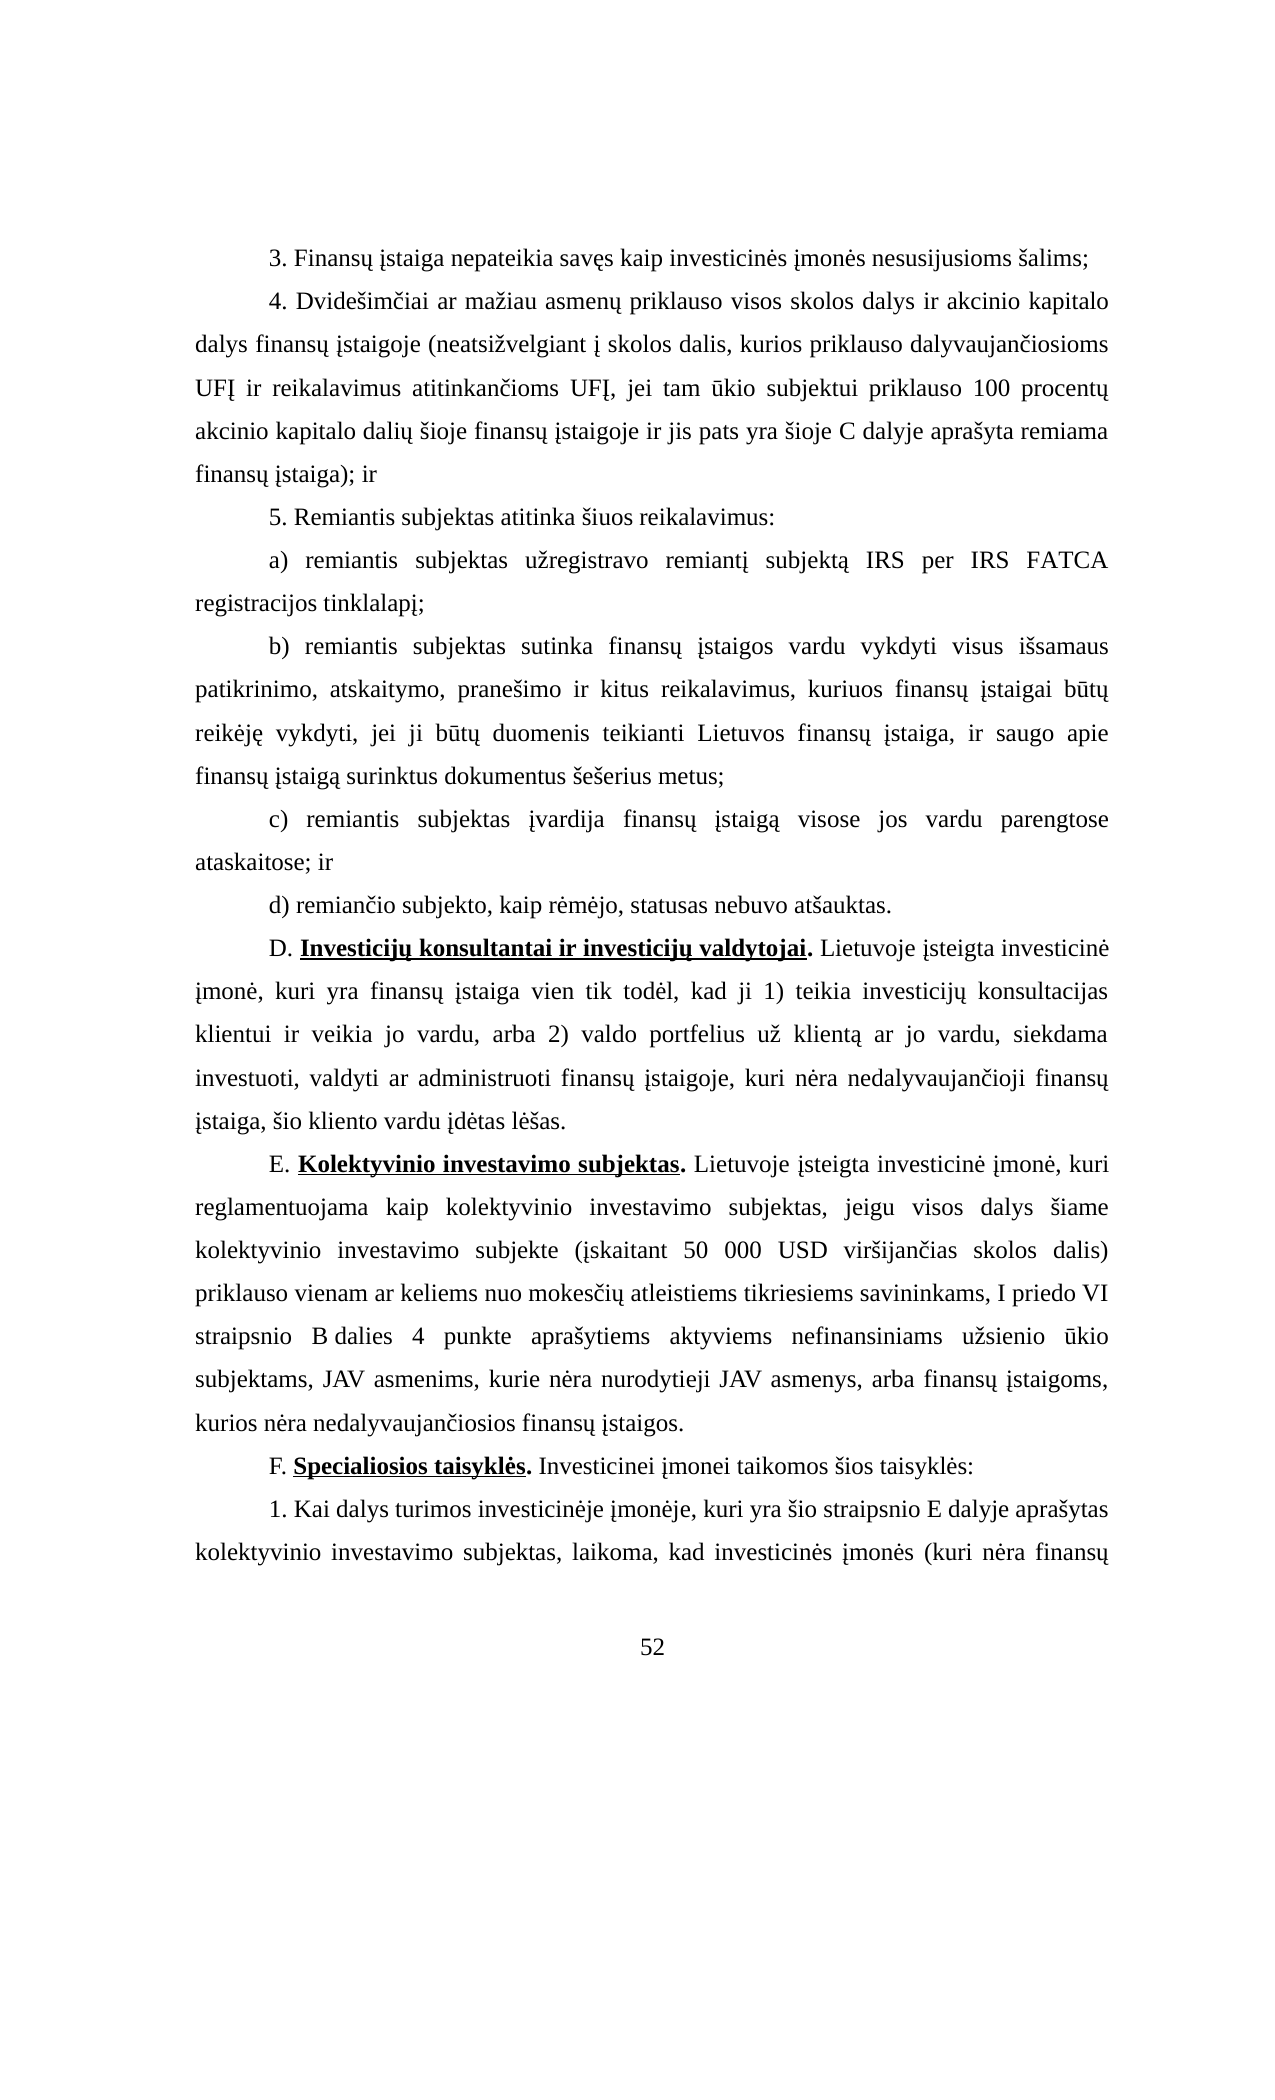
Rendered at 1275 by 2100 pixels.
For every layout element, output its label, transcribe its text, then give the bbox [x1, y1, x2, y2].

text E. Kolektyvinio investavimo subjektas. Lietuvoje įsteigta investicinė įmonė, kuri reglamentuojama kaip kolektyvinio investavimo subjektas, jeigu visos dalys šiame kolektyvinio investavimo subjekte (įskaitant 50 000 USD viršijančias skolos dalis) priklauso vienam ar keliems nuo mokesčių atleistiems tikriesiems savininkams, I priedo VI straipsnio B dalies 4 punkte aprašytiems aktyviems nefinansiniams užsienio ūkio subjektams, JAV asmenims, kurie nėra nurodytieji JAV asmenys, arba finansų įstaigoms, kurios nėra nedalyvaujančiosios finansų įstaigos. [195, 1149, 1109, 1436]
text 3. Finansų įstaiga nepateikia savęs kaip investicinės įmonės nesusijusioms šalims; [195, 243, 1109, 272]
text d) remiančio subjekto, kaip rėmėjo, statusas nebuvo atšauktas. [195, 890, 1109, 919]
text a) remiantis subjektas užregistravo remiantį subjektą IRS per IRS FATCA registracijos tinklalapį; [195, 545, 1109, 617]
text D. Investicijų konsultantai ir investicijų valdytojai. Lietuvoje įsteigta investicinė įmonė, kuri yra finansų įstaiga vien tik todėl, kad ji 1) teikia investicijų konsultacijas klientui ir veikia jo vardu, arba 2) valdo portfelius už klientą ar jo vardu, siekdama investuoti, valdyti ar administruoti finansų įstaigoje, kuri nėra nedalyvaujančioji finansų įstaiga, šio kliento vardu įdėtas lėšas. [195, 933, 1109, 1134]
text F. Specialiosios taisyklės. Investicinei įmonei taikomos šios taisyklės: [195, 1451, 1109, 1479]
text 4. Dvidešimčiai ar mažiau asmenų priklauso visos skolos dalys ir akcinio kapitalo dalys finansų įstaigoje (neatsižvelgiant į skolos dalis, kurios priklauso dalyvaujančiosioms UFĮ ir reikalavimus atitinkančioms UFĮ, jei tam ūkio subjektui priklauso 100 procentų akcinio kapitalo dalių šioje finansų įstaigoje ir jis pats yra šioje C dalyje aprašyta remiama finansų įstaiga); ir [195, 286, 1109, 488]
text b) remiantis subjektas sutinka finansų įstaigos vardu vykdyti visus išsamaus patikrinimo, atskaitymo, pranešimo ir kitus reikalavimus, kuriuos finansų įstaigai būtų reikėję vykdyti, jei ji būtų duomenis teikianti Lietuvos finansų įstaiga, ir saugo apie finansų įstaigą surinktus dokumentus šešerius metus; [195, 631, 1109, 789]
text 5. Remiantis subjektas atitinka šiuos reikalavimus: [195, 502, 1109, 531]
text c) remiantis subjektas įvardija finansų įstaigą visose jos vardu parengtose ataskaitose; ir [195, 804, 1109, 876]
text 1. Kai dalys turimos investicinėje įmonėje, kuri yra šio straipsnio E dalyje aprašytas kolektyvinio investavimo subjektas, laikoma, kad investicinės įmonės (kuri nėra finansų [195, 1494, 1109, 1566]
